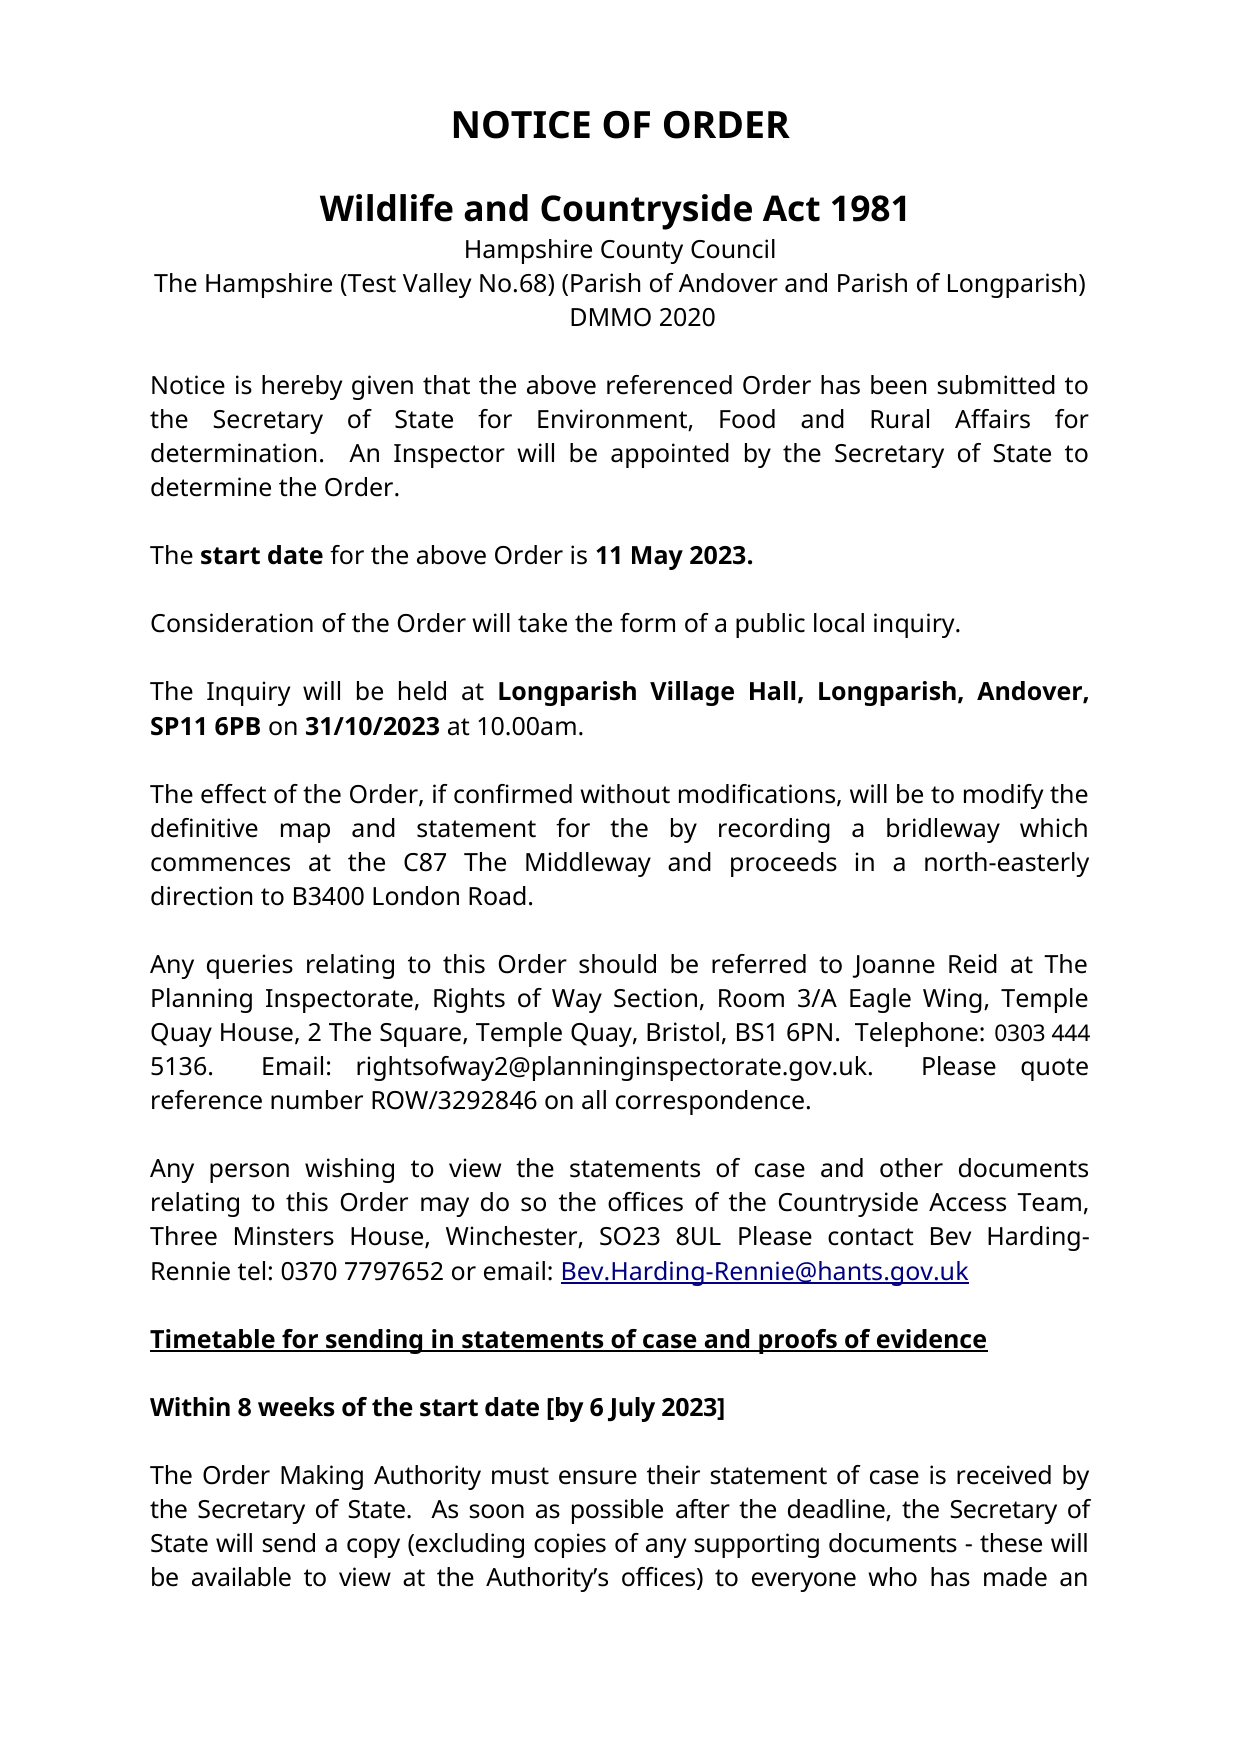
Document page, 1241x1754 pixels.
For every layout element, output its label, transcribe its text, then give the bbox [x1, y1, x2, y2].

text Wildlife and Countryside Act 1981 [150, 183, 1090, 231]
text The Inquiry will be held at Longparish Village Hall, Longparish, Andover, SP11 6PB on 31/10/2023 at 10.00am. [150, 674, 1090, 742]
text Notice is hereby given that the above referenced Order has been submitted to the Secretary of State for Environment, Food and Rural Affairs for determination. An Inspector will be appointed by the Secretary of State to determine the Order. [150, 367, 1090, 504]
text Hampshire County Council [150, 231, 1090, 265]
text NOTICE OF ORDER [150, 98, 1090, 149]
text The effect of the Order, if confirmed without modifications, will be to modify the definitive map and statement for the by recording a bridleway which commences at the C87 The Middleway and proceeds in a north-easterly direction to B3400 London Road. [150, 776, 1090, 912]
text The Hampshire (Test Valley No.68) (Parish of Andover and Parish of Longparish) DMMO 2020 [150, 265, 1090, 333]
text Within 8 weeks of the start date [by 6 July 2023] [150, 1389, 1090, 1423]
text Timetable for sending in statements of case and proofs of evidence [150, 1321, 1090, 1355]
text The start date for the above Order is 11 May 2023. [150, 538, 1090, 572]
text Any queries relating to this Order should be referred to Joanne Reid at The Planning Inspectorate, Rights of Way Section, Room 3/A Eagle Wing, Temple Quay House, 2 The Square, Temple Quay, Bristol, BS1 6PN. Telephone: 0303 444 5136. Email: rightsofway2@planninginspectorate.gov.uk. Please quote reference number ROW/3292846 on all correspondence. [150, 947, 1090, 1117]
text Any person wishing to view the statements of case and other documents relating to this Order may do so the offices of the Countryside Access Team, Three Minsters House, Winchester, SO23 8UL Please contact Bev Harding-Rennie tel: 0370 7797652 or email: Bev.Harding-Rennie@hants.gov.uk [150, 1151, 1090, 1287]
text The Order Making Authority must ensure their statement of case is received by the Secretary of State. As soon as possible after the deadline, the Secretary of State will send a copy (excluding copies of any supporting documents - these will be available to view at the Authority’s offices) to everyone who has made an [150, 1457, 1090, 1594]
text Consideration of the Order will take the form of a public local inquiry. [150, 606, 1090, 640]
